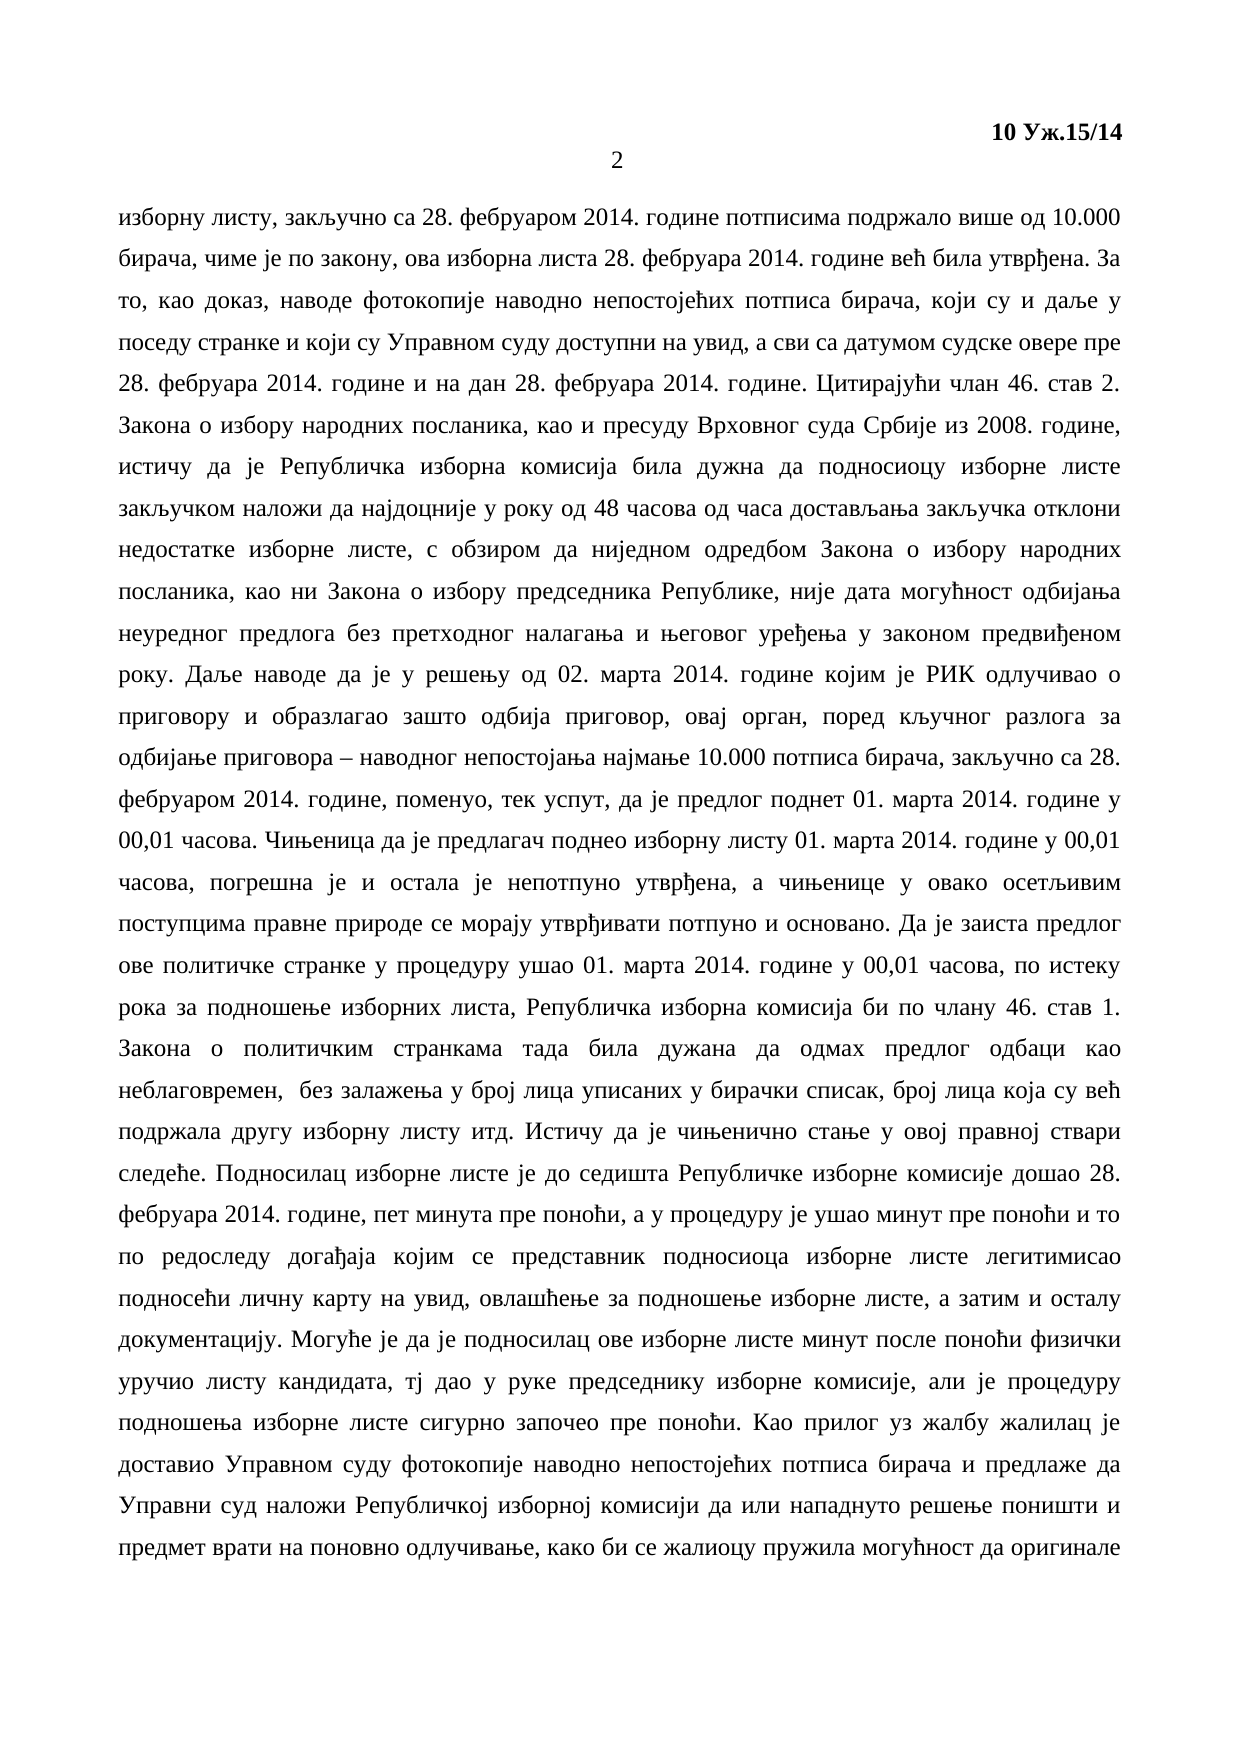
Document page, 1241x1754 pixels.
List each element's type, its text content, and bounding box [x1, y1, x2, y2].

text изборну листу, закључно са 28. фебруаром 2014. године потписима подржало више од 10.000 бирача, чиме је по закону, ова изборна листа 28. фебруара 2014. године већ била утврђена. За то, као доказ, наводе фотокопије наводно непостојећих потписа бирача, који су и даље у поседу странке и који су Управном суду доступни на увид, а сви са датумом судске овере пре 28. фебруара 2014. године и на дан 28. фебруара 2014. године. Цитирајући члан 46. став 2. Закона о избору народних посланика, као и пресуду Врховног суда Србије из 2008. године, истичу да је Републичка изборна комисија била дужна да подносиоцу изборне листе закључком наложи да најдоцније у року од 48 часова од часа достављања закључка отклони недостатке изборне листе, с обзиром да ниједном одредбом Закона о избору народних посланика, као ни Закона о избору председника Републике, није дата могућност одбијања неуредног предлога без претходног налагања и његовог уређења у законом предвиђеном року. Даље наводе да је у решењу од 02. марта 2014. године којим је РИК одлучивао о приговору и образлагао зашто одбија приговор, овај орган, поред кључног разлога за одбијање приговора – наводног непостојања најмање 10.000 потписа бирача, закључно са 28. фебруаром 2014. године, поменуо, тек успут, да је предлог поднет 01. марта 2014. године у 00,01 часова. Чињеница да је предлагач поднео изборну листу 01. марта 2014. године у 00,01 часова, погрешна је и остала је непотпуно утврђена, а чињенице у овако осетљивим поступцима правне природе се морају утврђивати потпуно и основано. Да је заиста предлог ове политичке странке у процедуру ушао 01. марта 2014. године у 00,01 часова, по истеку рока за подношење изборних листа, Републичка изборна комисија би по члану 46. став 1. Закона о политичким странкама тада била дужана да одмах предлог одбаци као неблаговремен, без залажења у број лица уписаних у бирачки списак, број лица која су већ подржала другу изборну листу итд. Истичу да је чињенично стање у овој правној ствари следеће. Подносилац изборне листе је до седишта Републичке изборне комисије дошао 28. фебруара 2014. године, пет минута пре поноћи, а у процедуру је ушао минут пре поноћи и то по редоследу догађаја којим се представник подносиоца изборне листе легитимисао подносећи личну карту на увид, овлашћење за подношење изборне листе, а затим и осталу документацију. Могуће је да је подносилац ове изборне листе минут после поноћи физички уручио листу кандидата, тј дао у руке председнику изборне комисије, али је процедуру подношења изборне листе сигурно започео пре поноћи. Као прилог уз жалбу жалилац је доставио Управном суду фотокопије наводно непостојећих потписа бирача и предлаже да Управни суд наложи Републичкој изборној комисији да или нападнуто решење поништи и предмет врати на поновно одлучивање, како би се жалиоцу пружила могућност да оригинале [118, 203, 1122, 1561]
